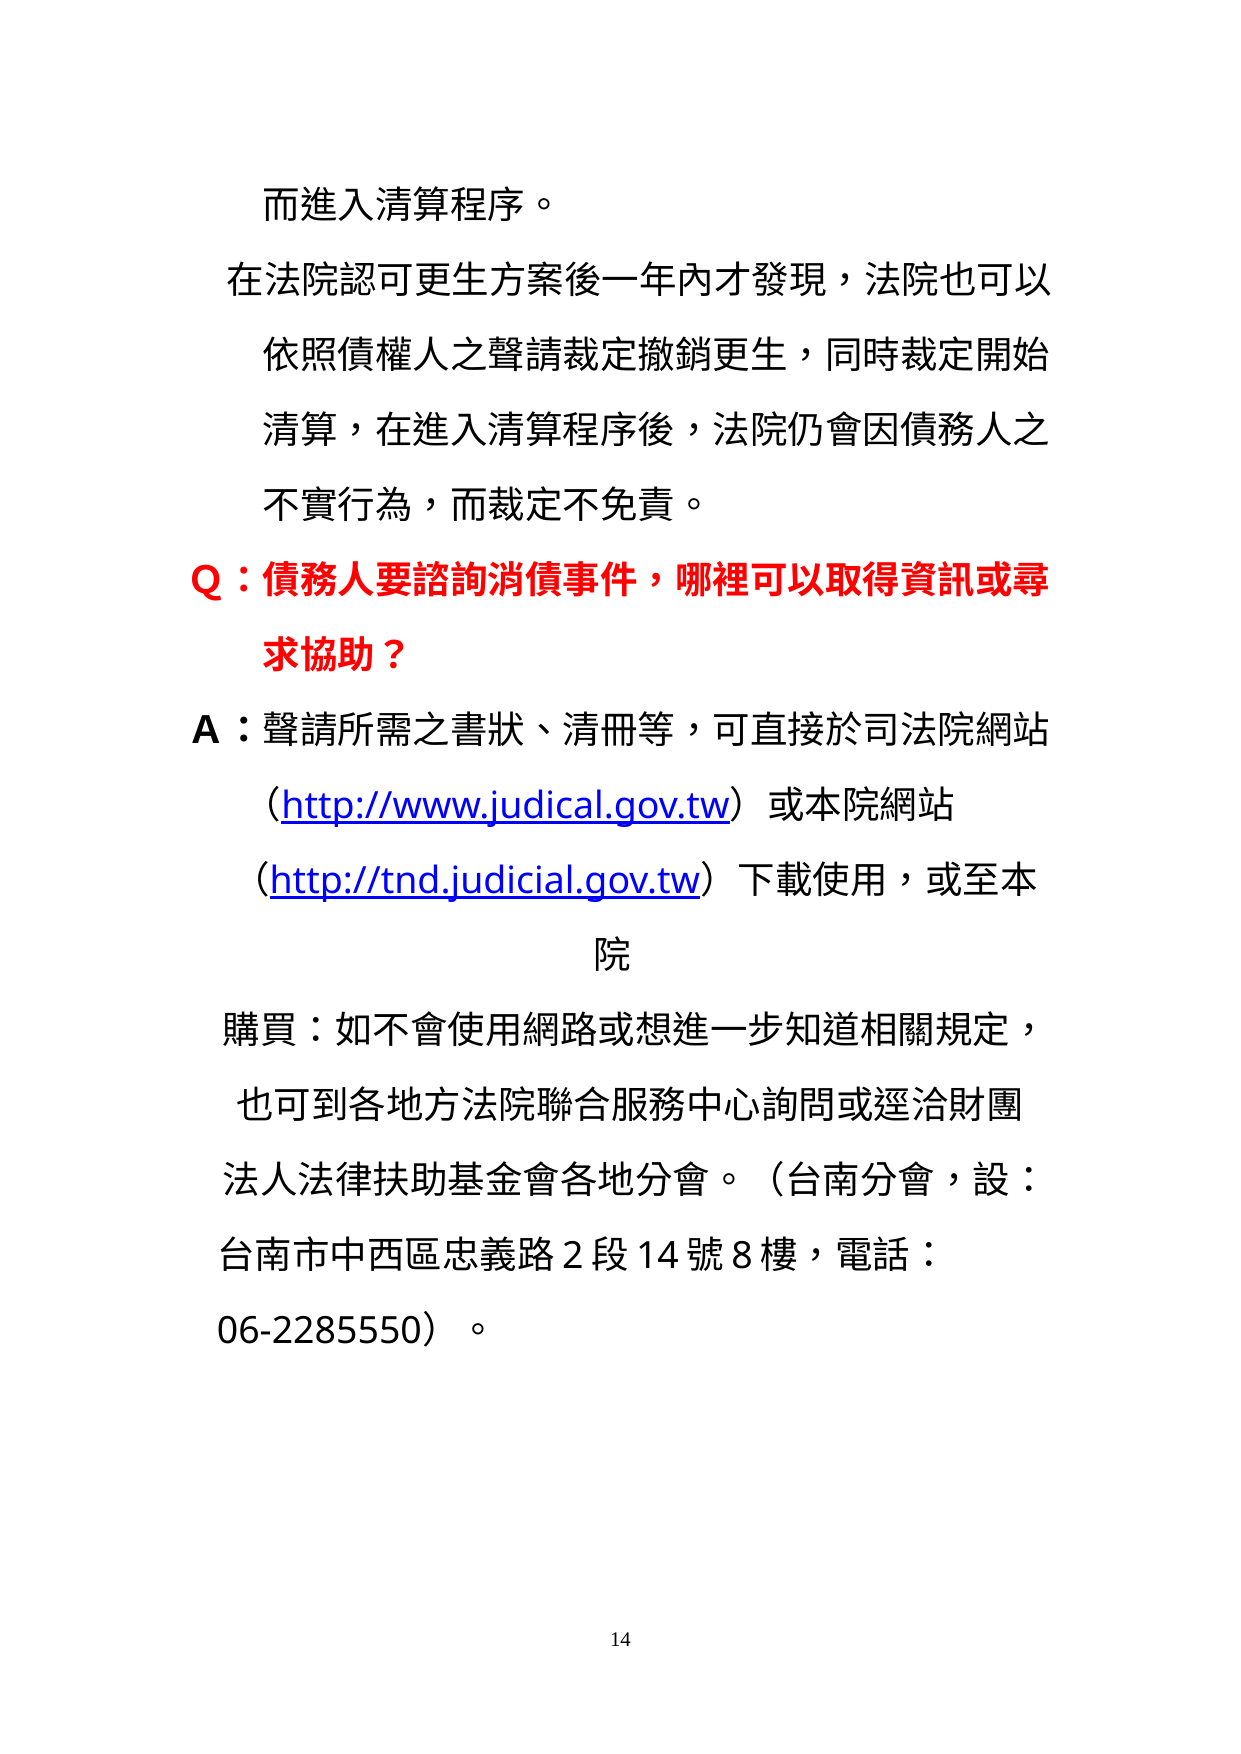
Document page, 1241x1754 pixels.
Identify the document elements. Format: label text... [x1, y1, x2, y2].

text 在法院認可更生方案後一年內才發現，法院也可以依照債權人之聲請裁定撤銷更生，同時裁定開始清算，在進入清算程序後，法院仍會因債務人之不實行為，而裁定不免責。 [187, 239, 1053, 539]
text 06-2285550）。 [187, 1289, 1053, 1364]
text 購買：如不會使用網路或想進一步知道相關規定， [187, 989, 1053, 1064]
text 也可到各地方法院聯合服務中心詢問或逕洽財團 [187, 1064, 1053, 1139]
text Ａ：聲請所需之書狀、清冊等，可直接於司法院網站 [187, 689, 1053, 764]
text Ａ：涉及消費者債務清理條例第147條之罪，得處以三年以下有期徒刑，且法院會不認可更生方案，而進入清算程序。 [187, 164, 1053, 239]
text 法人法律扶助基金會各地分會。（台南分會，設： [187, 1139, 1053, 1214]
text （http://www.judical.gov.tw）或本院網站 [244, 764, 1053, 839]
text Ｑ：債務人要諮詢消債事件，哪裡可以取得資訊或尋求協助？ [187, 539, 1053, 689]
text （http://tnd.judicial.gov.tw）下載使用，或至本院 [187, 839, 1053, 989]
text 台南市中西區忠義路2段14號8樓，電話： [187, 1214, 1053, 1289]
